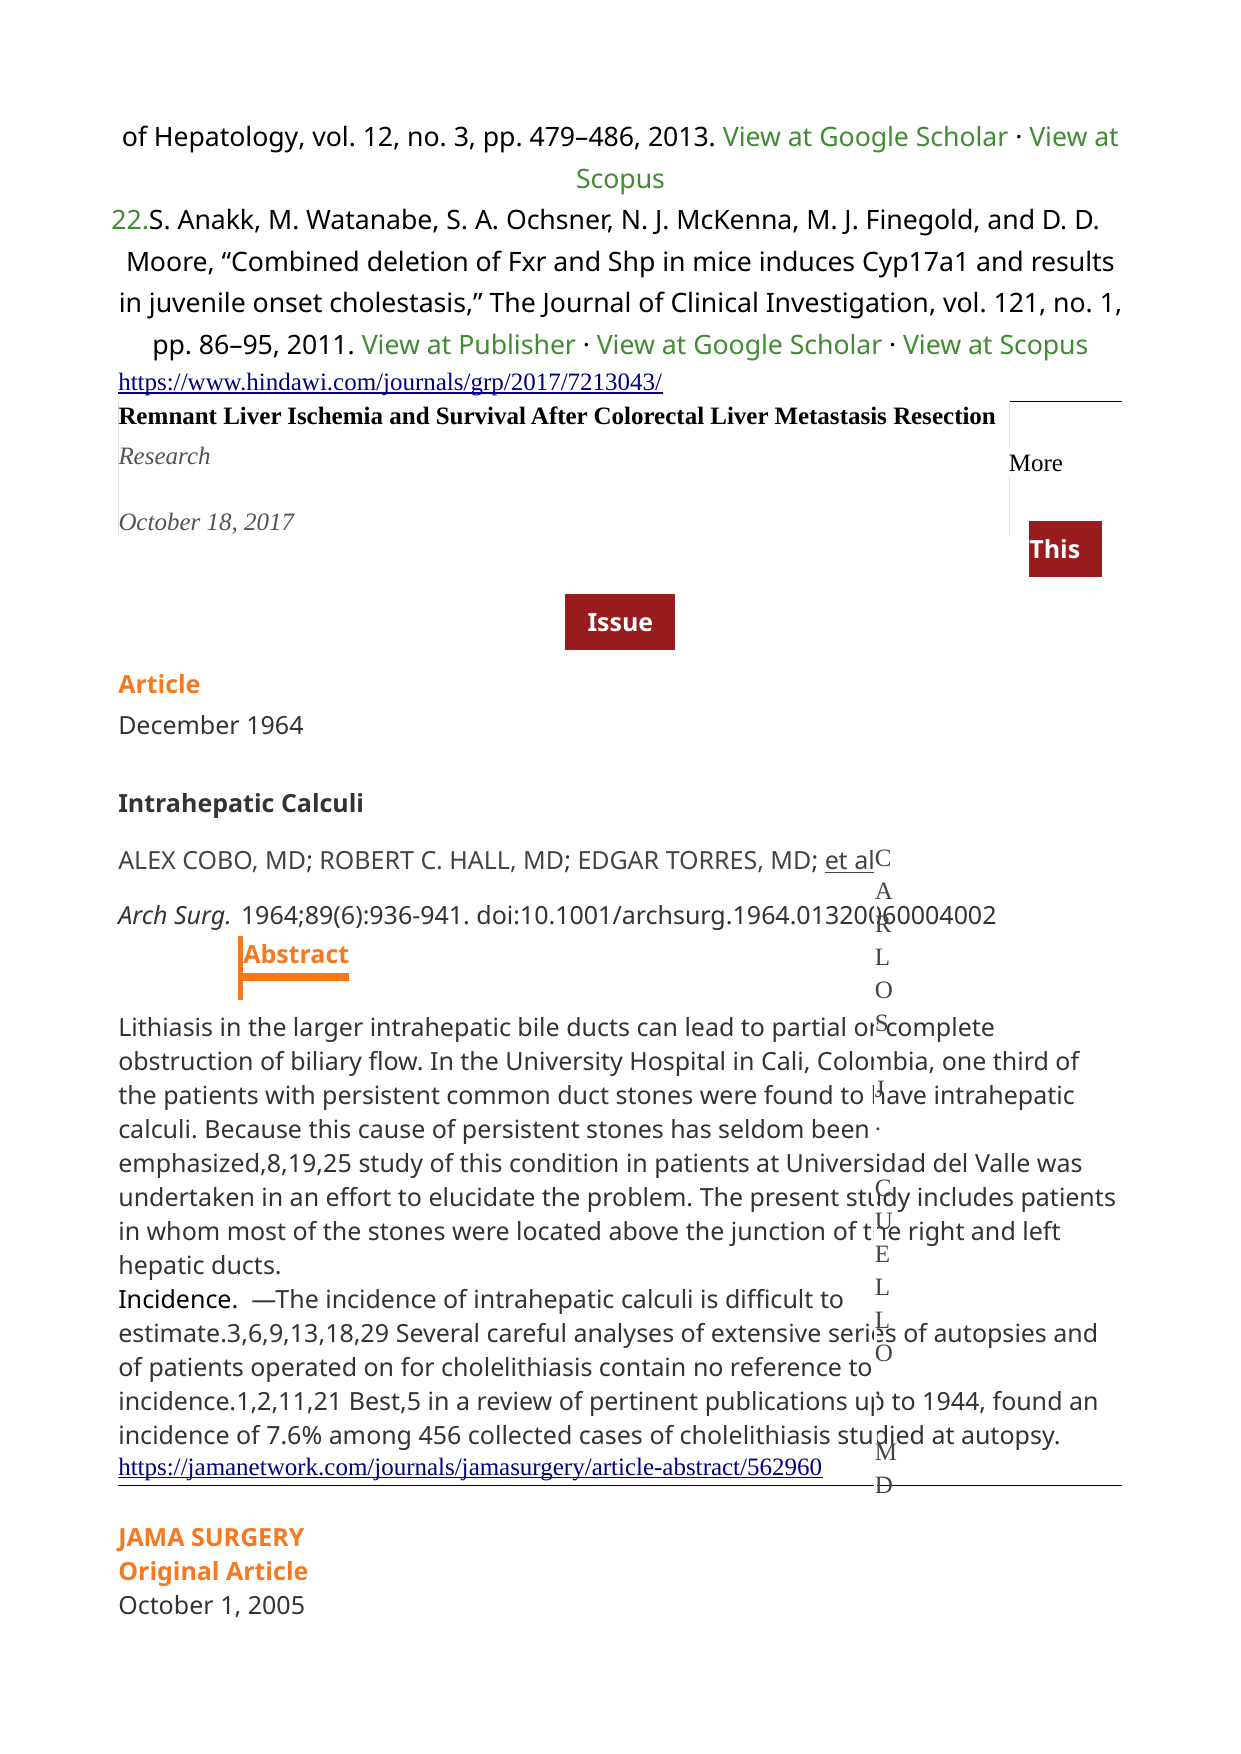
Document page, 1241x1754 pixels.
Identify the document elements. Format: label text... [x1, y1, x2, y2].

text Remnant Liver Ischemia and Survival After Colorectal Liver Metastasis Resection [119, 401, 1009, 429]
text Lithiasis in the larger intrahepatic bile ducts can lead to partial or complete obstruction of biliary flow. In the University Hospital in Cali, Colombia, one third of the patients with persistent common duct stones were found to have intrahepatic calculi. Because this cause of persistent stones has seldom been emphasized,8,19,25 study of this condition in patients at Universidad del Valle was undertaken in an effort to elucidate the problem. The present study includes patients in whom most of the stones were located above the junction of the right and left hepatic ducts. [118, 1009, 874, 1282]
text JAMA SURGERY [118, 1519, 1122, 1553]
text FullText [118, 971, 238, 1000]
text ALEX COBO, MD; ROBERT C. HALL, MD; EDGAR TORRES, MD; et al [877, 843, 1122, 877]
text Abstract [118, 936, 238, 971]
text Incidence. —The incidence of intrahepatic calculi is difficult to estimate.3,6,9,13,18,29 Several careful analyses of extensive series of autopsies and of patients operated on for cholelithiasis contain no reference to incidence.1,2,11,21 Best,5 in a review of pertinent publications up to 1944, found an incidence of 7.6% among 456 collected cases of cholelithiasis studied at autopsy. [877, 1282, 1122, 1452]
text Lithiasis in the larger intrahepatic bile ducts can lead to partial or complete obstruction of biliary flow. In the University Hospital in Cali, Colombia, one third of the patients with persistent common duct stones were found to have intrahepatic calculi. Because this cause of persistent stones has seldom been emphasized,8,19,25 study of this condition in patients at Universidad del Valle was undertaken in an effort to elucidate the problem. The present study includes patients in whom most of the stones were located above the junction of the right and left hepatic ducts. [877, 1009, 1122, 1282]
text October 18, 2017 [119, 507, 1009, 536]
text Arch Surg. 1964;89(6):936-941. doi:10.1001/archsurg.1964.01320060004002 [118, 897, 874, 931]
text Abstract [243, 936, 874, 981]
text ALEX COBO, MD; ROBERT C. HALL, MD; EDGAR TORRES, MD; et al [118, 843, 874, 877]
text More [1009, 448, 1102, 477]
list Y. Li, J. Song, H. Yu, and S. Wu, “PGE2 induces MUC2 and MUC5AC expression in human intrahepatic biliary epithelial cells via EP4/p38MAPK activation,” Annals of Hepatology, vol. 12, no. 3, pp. 479–486, 2013. View at Google Scholar · View at Scopus [118, 118, 1122, 196]
text https://www.hindawi.com/journals/grp/2017/7213043/ [118, 367, 1122, 401]
text https://jamanetwork.com/journals/jamasurgery/article-abstract/562960 [118, 1452, 874, 1485]
text October 1, 2005 [118, 1587, 1122, 1622]
text Incidence. —The incidence of intrahepatic calculi is difficult to estimate.3,6,9,13,18,29 Several careful analyses of extensive series of autopsies and of patients operated on for cholelithiasis contain no reference to incidence.1,2,11,21 Best,5 in a review of pertinent publications up to 1944, found an incidence of 7.6% among 456 collected cases of cholelithiasis studied at autopsy. [118, 1282, 874, 1452]
subtitle Intrahepatic Calculi [118, 786, 1122, 820]
text Original Article [118, 1553, 1122, 1587]
text https://jamanetwork.com/journals/jamasurgery/article-abstract/562960 [877, 1452, 1122, 1485]
list S. Anakk, M. Watanabe, S. A. Ochsner, N. J. McKenna, M. J. Finegold, and D. D. Moore, “Combined deletion of Fxr and Shp in mice induces Cyp17a1 and results in juvenile onset cholestasis,” The Journal of Clinical Investigation, vol. 121, no. 1, pp. 86–95, 2011. View at Publisher · View at Google Scholar · View at Scopus [118, 201, 1122, 362]
text Arch Surg. 1964;89(6):936-941. doi:10.1001/archsurg.1964.01320060004002 [877, 897, 1122, 931]
text Research [119, 441, 1009, 470]
text December 1964 [118, 707, 1122, 741]
text Article [118, 666, 1122, 701]
text This Issue [118, 448, 1122, 650]
text Abstract [877, 936, 1122, 981]
